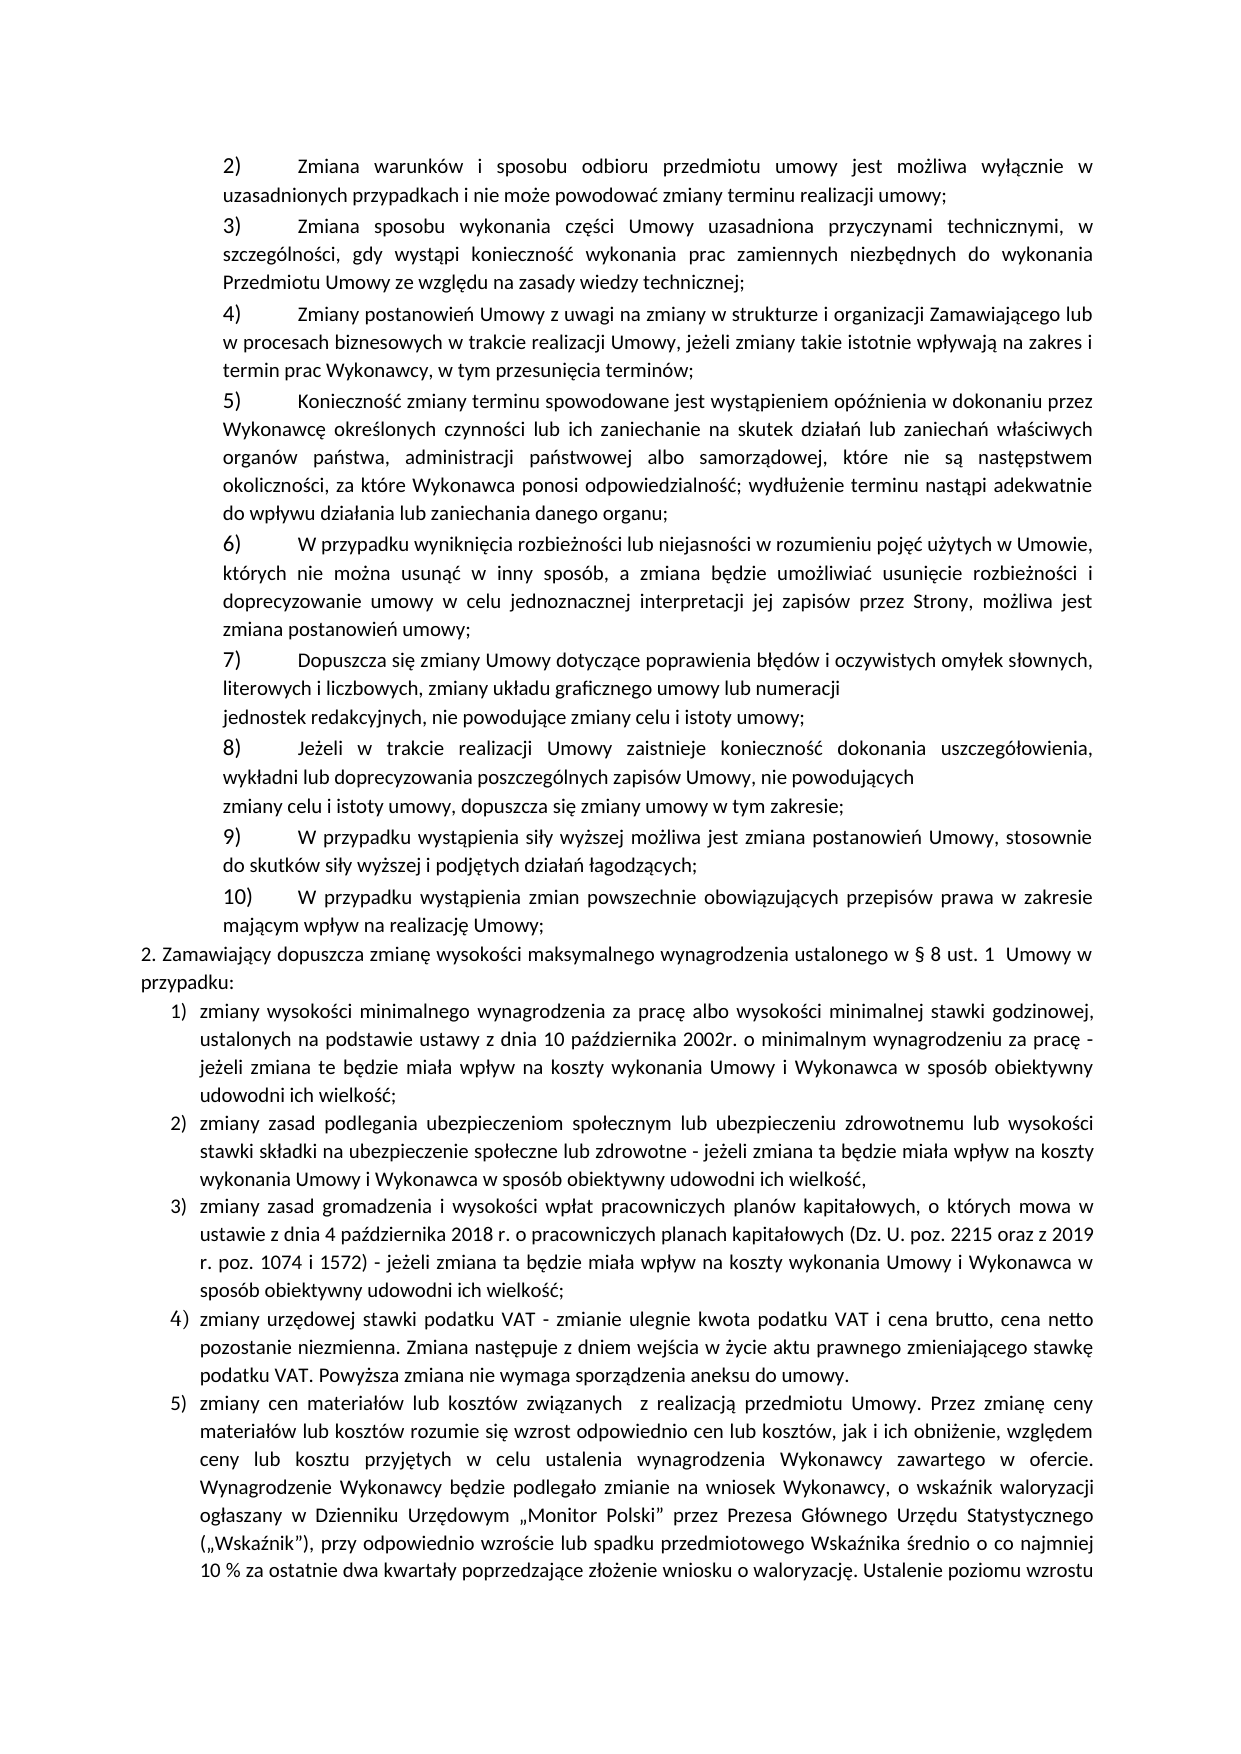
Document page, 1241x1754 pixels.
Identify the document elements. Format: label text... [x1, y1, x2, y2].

text zmiany celu i istoty umowy, dopuszcza się zmiany umowy w tym zakresie; [223, 793, 1094, 818]
list zmiany zasad gromadzenia i wysokości wpłat pracowniczych planów kapitałowych, o których mowa w ustawie z dnia 4 października 2018 r. o pracowniczych planach kapitałowych (Dz. U. poz. 2215 oraz z 2019 r. poz. 1074 i 1572) - jeżeli zmiana ta będzie miała wpływ na koszty wykonania Umowy i Wykonawca w sposób obiektywny udowodni ich wielkość; [170, 1194, 1095, 1303]
list Zmiana warunków i sposobu odbioru przedmiotu umowy jest możliwa wyłącznie w uzasadnionych przypadkach i nie może powodować zmiany terminu realizacji umowy; [223, 152, 1094, 207]
list zmiany cen materiałów lub kosztów związanych z realizacją przedmiotu Umowy. Przez zmianę ceny materiałów lub kosztów rozumie się wzrost odpowiednio cen lub kosztów, jak i ich obniżenie, względem ceny lub kosztu przyjętych w celu ustalenia wynagrodzenia Wykonawcy zawartego w ofercie. Wynagrodzenie Wykonawcy będzie podlegało zmianie na wniosek Wykonawcy, o wskaźnik waloryzacji ogłaszany w Dzienniku Urzędowym „Monitor Polski” przez Prezesa Głównego Urzędu Statystycznego („Wskaźnik”), przy odpowiednio wzroście lub spadku przedmiotowego Wskaźnika średnio o co najmniej 10 % za ostatnie dwa kwartały poprzedzające złożenie wniosku o waloryzację. Ustalenie poziomu wzrostu [170, 1390, 1095, 1583]
list W przypadku wystąpienia siły wyższej możliwa jest zmiana postanowień Umowy, stosownie do skutków siły wyższej i podjętych działań łagodzących; [223, 822, 1094, 878]
list W przypadku wyniknięcia rozbieżności lub niejasności w rozumieniu pojęć użytych w Umowie, których nie można usunąć w inny sposób, a zmiana będzie umożliwiać usunięcie rozbieżności i doprecyzowanie umowy w celu jednoznacznej interpretacji jej zapisów przez Strony, możliwa jest zmiana postanowień umowy; [223, 529, 1094, 641]
list Zmiana sposobu wykonania części Umowy uzasadniona przyczynami technicznymi, w szczególności, gdy wystąpi konieczność wykonania prac zamiennych niezbędnych do wykonania Przedmiotu Umowy ze względu na zasady wiedzy technicznej; [223, 211, 1094, 295]
text 2. Zamawiający dopuszcza zmianę wysokości maksymalnego wynagrodzenia ustalonego w § 8 ust. 1 Umowy w przypadku: [141, 941, 1094, 995]
list zmiany urzędowej stawki podatku VAT - zmianie ulegnie kwota podatku VAT i cena brutto, cena netto pozostanie niezmienna. Zmiana następuje z dniem wejścia w życie aktu prawnego zmieniającego stawkę podatku VAT. Powyższa zmiana nie wymaga sporządzenia aneksu do umowy. [170, 1305, 1095, 1388]
list Dopuszcza się zmiany Umowy dotyczące poprawienia błędów i oczywistych omyłek słownych, literowych i liczbowych, zmiany układu graficznego umowy lub numeracji [223, 645, 1094, 701]
list zmiany wysokości minimalnego wynagrodzenia za pracę albo wysokości minimalnej stawki godzinowej, ustalonych na podstawie ustawy z dnia 10 października 2002r. o minimalnym wynagrodzeniu za pracę - jeżeli zmiana te będzie miała wpływ na koszty wykonania Umowy i Wykonawca w sposób obiektywny udowodni ich wielkość; [170, 998, 1095, 1107]
text jednostek redakcyjnych, nie powodujące zmiany celu i istoty umowy; [223, 704, 1094, 730]
list Zmiany postanowień Umowy z uwagi na zmiany w strukturze i organizacji Zamawiającego lub w procesach biznesowych w trakcie realizacji Umowy, jeżeli zmiany takie istotnie wpływają na zakres i termin prac Wykonawcy, w tym przesunięcia terminów; [223, 299, 1094, 382]
list W przypadku wystąpienia zmian powszechnie obowiązujących przepisów prawa w zakresie mającym wpływ na realizację Umowy; [223, 882, 1094, 938]
list Konieczność zmiany terminu spowodowane jest wystąpieniem opóźnienia w dokonaniu przez Wykonawcę określonych czynności lub ich zaniechanie na skutek działań lub zaniechań właściwych organów państwa, administracji państwowej albo samorządowej, które nie są następstwem okoliczności, za które Wykonawca ponosi odpowiedzialność; wydłużenie terminu nastąpi adekwatnie do wpływu działania lub zaniechania danego organu; [223, 386, 1094, 526]
list zmiany zasad podlegania ubezpieczeniom społecznym lub ubezpieczeniu zdrowotnemu lub wysokości stawki składki na ubezpieczenie społeczne lub zdrowotne - jeżeli zmiana ta będzie miała wpływ na koszty wykonania Umowy i Wykonawca w sposób obiektywny udowodni ich wielkość, [170, 1110, 1095, 1191]
list Jeżeli w trakcie realizacji Umowy zaistnieje konieczność dokonania uszczegółowienia, wykładni lub doprecyzowania poszczególnych zapisów Umowy, nie powodujących [223, 733, 1094, 789]
